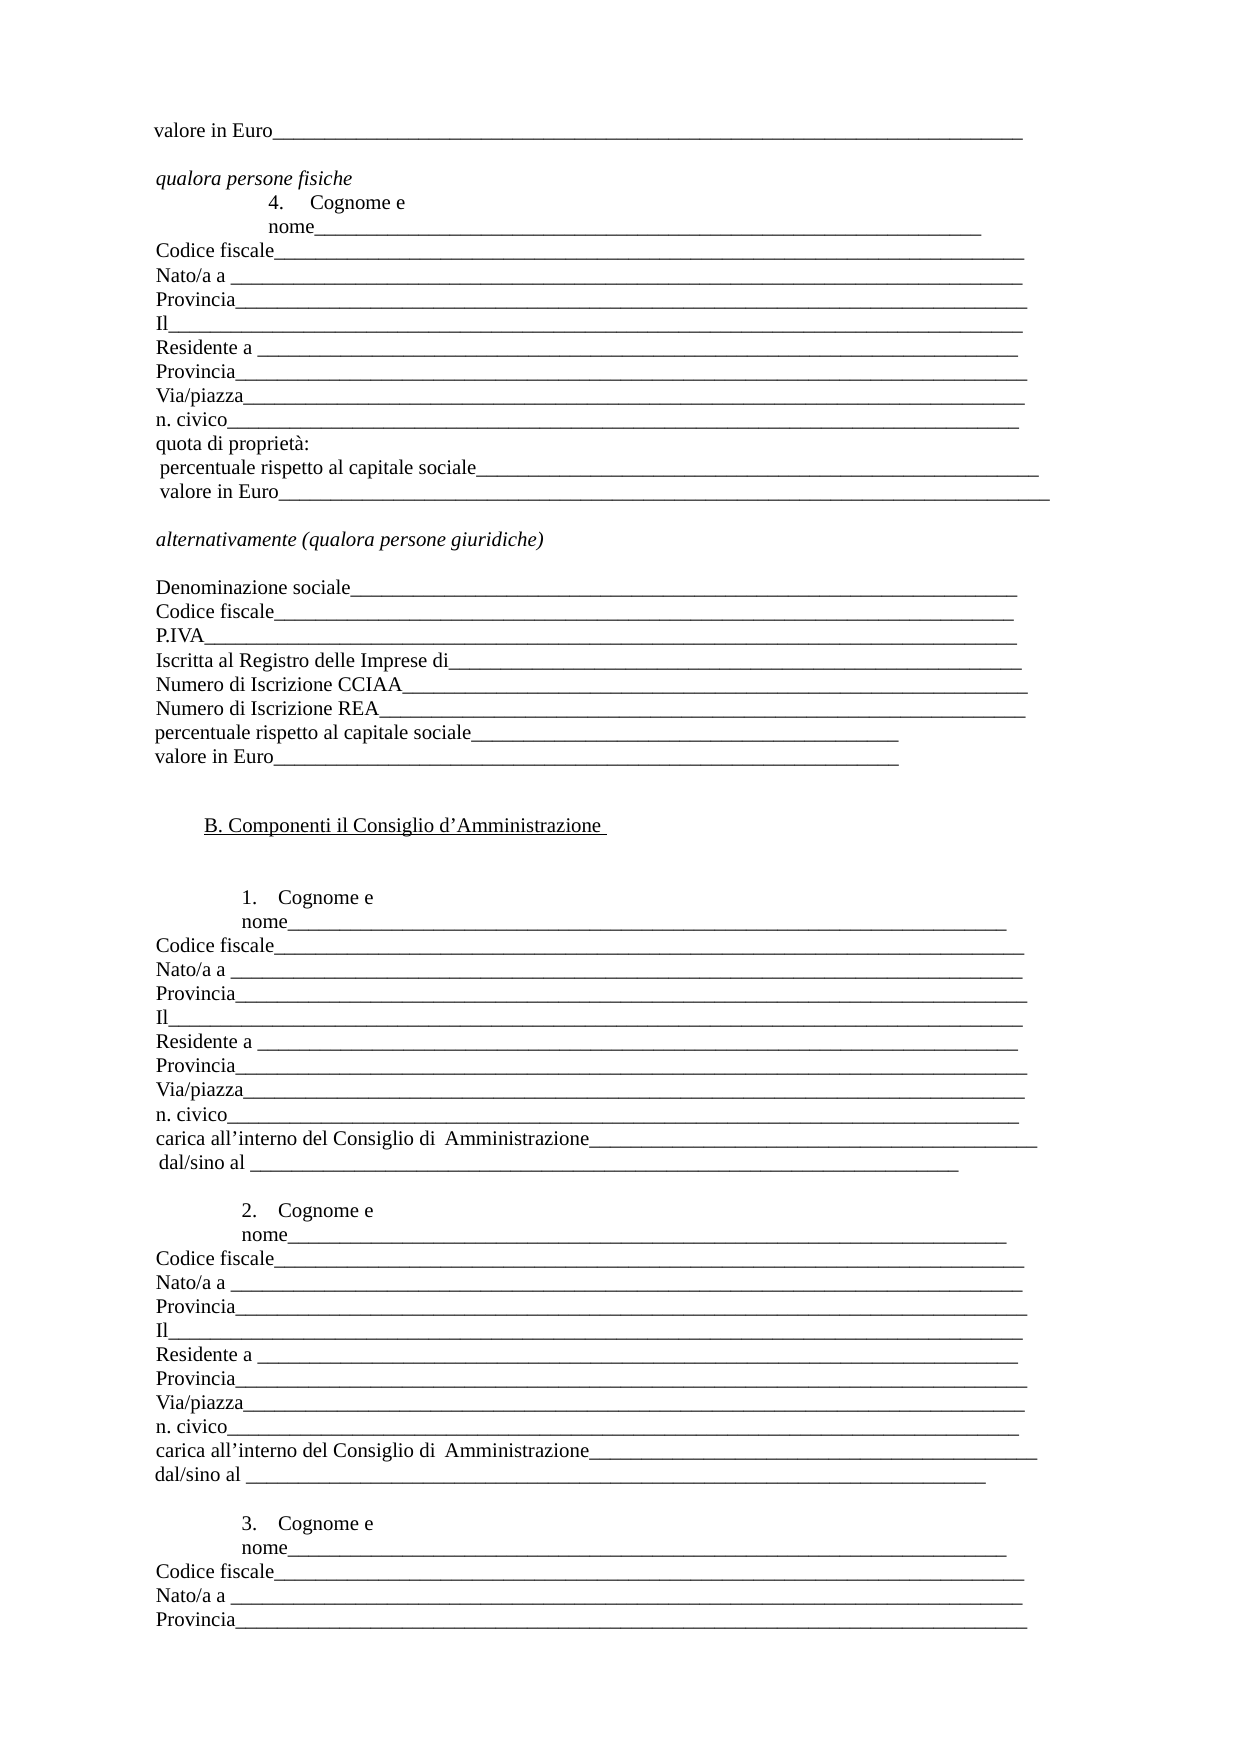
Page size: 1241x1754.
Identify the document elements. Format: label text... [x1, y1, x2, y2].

list Via/piazza___________________________________________________________________________ [118, 1390, 1122, 1414]
list 4. Cognome e nome________________________________________________________________ [268, 190, 1122, 238]
list Provincia____________________________________________________________________________ [118, 287, 1122, 311]
list Provincia____________________________________________________________________________ [118, 981, 1122, 1005]
list Provincia____________________________________________________________________________ [118, 359, 1122, 383]
list Codice fiscale________________________________________________________________________ [118, 1559, 1122, 1583]
list Codice fiscale________________________________________________________________________ [118, 933, 1122, 957]
list Residente a _________________________________________________________________________ [118, 1342, 1122, 1366]
list Nato/a a ____________________________________________________________________________ [118, 1270, 1122, 1294]
list Via/piazza___________________________________________________________________________ [118, 1077, 1122, 1101]
list quota di proprietà: [118, 431, 1122, 455]
list valore in Euro__________________________________________________________________________ [159, 479, 1122, 503]
list alternativamente (qualora persone giuridiche) [118, 527, 1122, 551]
list Il__________________________________________________________________________________ [118, 1005, 1122, 1029]
list qualora persone fisiche [118, 166, 1122, 190]
list Provincia____________________________________________________________________________ [118, 1294, 1122, 1318]
list n. civico____________________________________________________________________________ [118, 1414, 1122, 1438]
list Denominazione sociale________________________________________________________________ [118, 575, 1122, 599]
list carica all’interno del Consiglio di Amministrazione___________________________________________ [118, 1126, 1122, 1149]
list 1. Cognome e nome_____________________________________________________________________ [241, 885, 1122, 933]
list Il__________________________________________________________________________________ [118, 311, 1122, 335]
list Numero di Iscrizione REA______________________________________________________________ [118, 696, 1122, 720]
list Provincia____________________________________________________________________________ [118, 1366, 1122, 1390]
list Nato/a a ____________________________________________________________________________ [118, 262, 1122, 287]
list percentuale rispetto al capitale sociale_________________________________________ [118, 720, 1122, 744]
list Il__________________________________________________________________________________ [118, 1318, 1122, 1342]
list Iscritta al Registro delle Imprese di_______________________________________________________ [118, 647, 1122, 672]
list Via/piazza___________________________________________________________________________ [118, 383, 1122, 407]
list Residente a _________________________________________________________________________ [118, 1029, 1122, 1053]
list B. Componenti il Consiglio d’Amministrazione [204, 813, 1122, 837]
list Codice fiscale________________________________________________________________________ [118, 1246, 1122, 1270]
list dal/sino al _______________________________________________________________________ [118, 1462, 1122, 1486]
list 2. Cognome e nome_____________________________________________________________________ [241, 1198, 1122, 1246]
list carica all’interno del Consiglio di Amministrazione___________________________________________ [118, 1438, 1122, 1462]
list Nato/a a ____________________________________________________________________________ [118, 1583, 1122, 1607]
list valore in Euro________________________________________________________________________ [118, 118, 1122, 142]
list n. civico____________________________________________________________________________ [118, 1101, 1122, 1126]
list n. civico____________________________________________________________________________ [118, 407, 1122, 431]
list P.IVA______________________________________________________________________________ [118, 623, 1122, 647]
list Provincia____________________________________________________________________________ [118, 1053, 1122, 1077]
list Residente a _________________________________________________________________________ [118, 335, 1122, 359]
list 3. Cognome e nome_____________________________________________________________________ [241, 1511, 1122, 1559]
list dal/sino al ____________________________________________________________________ [153, 1149, 1122, 1174]
list valore in Euro____________________________________________________________ [118, 744, 1122, 768]
list Codice fiscale_______________________________________________________________________ [118, 599, 1122, 623]
list percentuale rispetto al capitale sociale______________________________________________________ [159, 455, 1122, 479]
list Numero di Iscrizione CCIAA____________________________________________________________ [118, 672, 1122, 696]
list Codice fiscale________________________________________________________________________ [118, 238, 1122, 262]
list Provincia____________________________________________________________________________ [118, 1607, 1122, 1631]
list Nato/a a ____________________________________________________________________________ [118, 957, 1122, 981]
